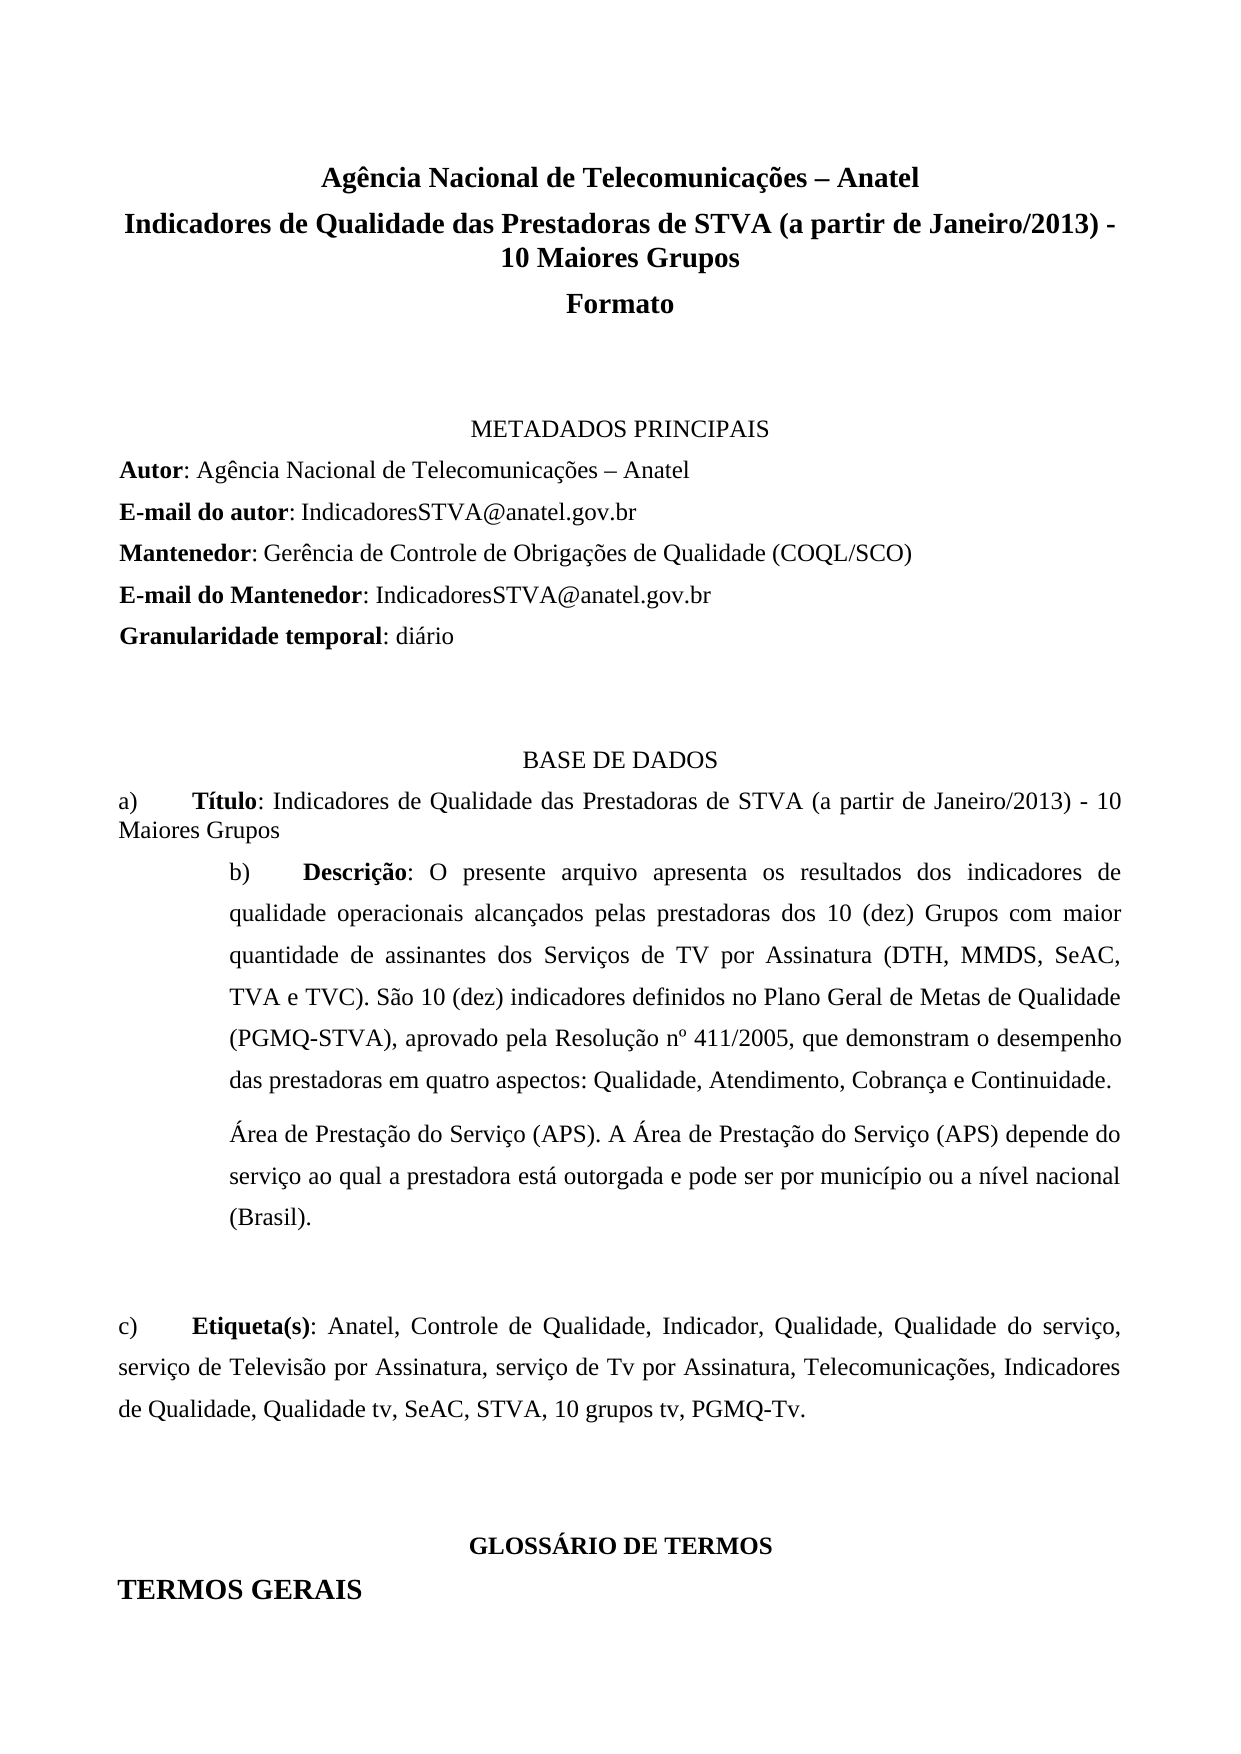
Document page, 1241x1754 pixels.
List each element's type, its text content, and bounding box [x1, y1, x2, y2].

list Etiqueta(s): Anatel, Controle de Qualidade, Indicador, Qualidade, Qualidade do serviço, serviço de Televisão por Assinatura, serviço de Tv por Assinatura, Telecomunicações, Indicadores de Qualidade, Qualidade tv, SeAC, STVA, 10 grupos tv, PGMQ-Tv. [118, 1311, 1122, 1423]
text Autor: Agência Nacional de Telecomunicações – Anatel [119, 456, 1122, 484]
list Descrição: O presente arquivo apresenta os resultados dos indicadores de qualidade operacionais alcançados pelas prestadoras dos 10 (dez) Grupos com maior quantidade de assinantes dos Serviços de TV por Assinatura (DTH, MMDS, SeAC, TVA e TVC). São 10 (dez) indicadores definidos no Plano Geral de Metas de Qualidade (PGMQ-STVA), aprovado pela Resolução nº 411/2005, que demonstram o desempenho das prestadoras em quatro aspectos: Qualidade, Atendimento, Cobrança e Continuidade. [229, 857, 1122, 1094]
text BASE DE DADOS [118, 745, 1122, 774]
text Formato [118, 286, 1122, 319]
text Agência Nacional de Telecomunicações – Anatel [118, 160, 1122, 194]
text Mantenedor: Gerência de Controle de Obrigações de Qualidade (COQL/SCO) [119, 538, 1122, 567]
text METADADOS PRINCIPAIS [118, 414, 1122, 443]
text E-mail do autor: IndicadoresSTVA@anatel.gov.br [119, 497, 1122, 526]
text Granularidade temporal: diário [119, 621, 1122, 650]
text Área de Prestação do Serviço (APS). A Área de Prestação do Serviço (APS) depende do serviço ao qual a prestadora está outorgada e pode ser por município ou a nível nacional (Brasil). [229, 1119, 1122, 1231]
text E-mail do Mantenedor: IndicadoresSTVA@anatel.gov.br [119, 580, 1122, 609]
text TERMOS GERAIS [117, 1572, 1122, 1606]
text GLOSSÁRIO DE TERMOS [119, 1531, 1122, 1559]
list Título: Indicadores de Qualidade das Prestadoras de STVA (a partir de Janeiro/2013) - 10 Maiores Grupos [118, 786, 1122, 844]
text Indicadores de Qualidade das Prestadoras de STVA (a partir de Janeiro/2013) - 10 Maiores Grupos [118, 206, 1122, 273]
